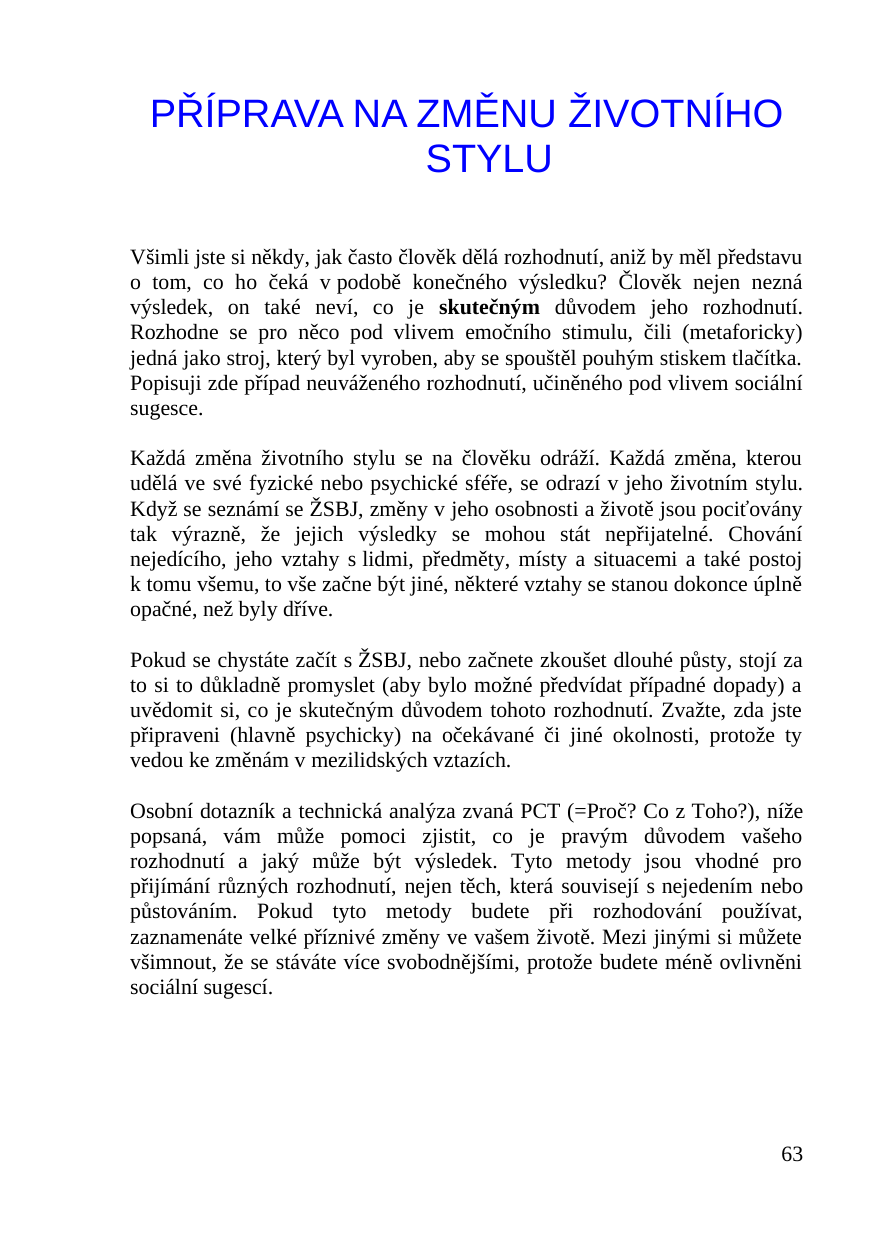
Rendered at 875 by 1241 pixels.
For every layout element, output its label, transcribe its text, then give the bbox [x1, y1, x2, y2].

text Pokud se chystáte začít s ŽSBJ, nebo začnete zkoušet dlouhé půsty, stojí za to si to důkladně promyslet (aby bylo možné předvídat případné dopady) a uvědomit si, co je skutečným důvodem tohoto rozhodnutí. Zvažte, zda jste připraveni (hlavně psychicky) na očekávané či jiné okolnosti, protože ty vedou ke změnám v mezilidských vztazích. [130, 647, 803, 773]
subtitle PŘÍPRAVA NA ZMĚNU ŽIVOTNÍHO STYLU [130, 90, 803, 181]
text Každá změna životního stylu se na člověku odráží. Každá změna, kterou udělá ve své fyzické nebo psychické sféře, se odrazí v jeho životním stylu. Když se seznámí se ŽSBJ, změny v jeho osobnosti a životě jsou pociťovány tak výrazně, že jejich výsledky se mohou stát nepřijatelné. Chování nejedícího, jeho vztahy s lidmi, předměty, místy a situacemi a také postoj k tomu všemu, to vše začne být jiné, některé vztahy se stanou dokonce úplně opačné, než byly dříve. [130, 445, 803, 622]
text Osobní dotazník a technická analýza zvaná PCT (=Proč? Co z Toho?), níže popsaná, vám může pomoci zjistit, co je pravým důvodem vašeho rozhodnutí a jaký může být výsledek. Tyto metody jsou vhodné pro přijímání různých rozhodnutí, nejen těch, která souvisejí s nejedením nebo půstováním. Pokud tyto metody budete při rozhodování používat, zaznamenáte velké příznivé změny ve vašem životě. Mezi jinými si můžete všimnout, že se stáváte více svobodnějšími, protože budete méně ovlivněni sociální sugescí. [130, 798, 803, 999]
text Všimli jste si někdy, jak často člověk dělá rozhodnutí, aniž by měl představu o tom, co ho čeká v podobě konečného výsledku? Člověk nejen nezná výsledek, on také neví, co je skutečným důvodem jeho rozhodnutí. Rozhodne se pro něco pod vlivem emočního stimulu, čili (metaforicky) jedná jako stroj, který byl vyroben, aby se spouštěl pouhým stiskem tlačítka. Popisuji zde případ neuváženého rozhodnutí, učiněného pod vlivem sociální sugesce. [130, 244, 803, 420]
